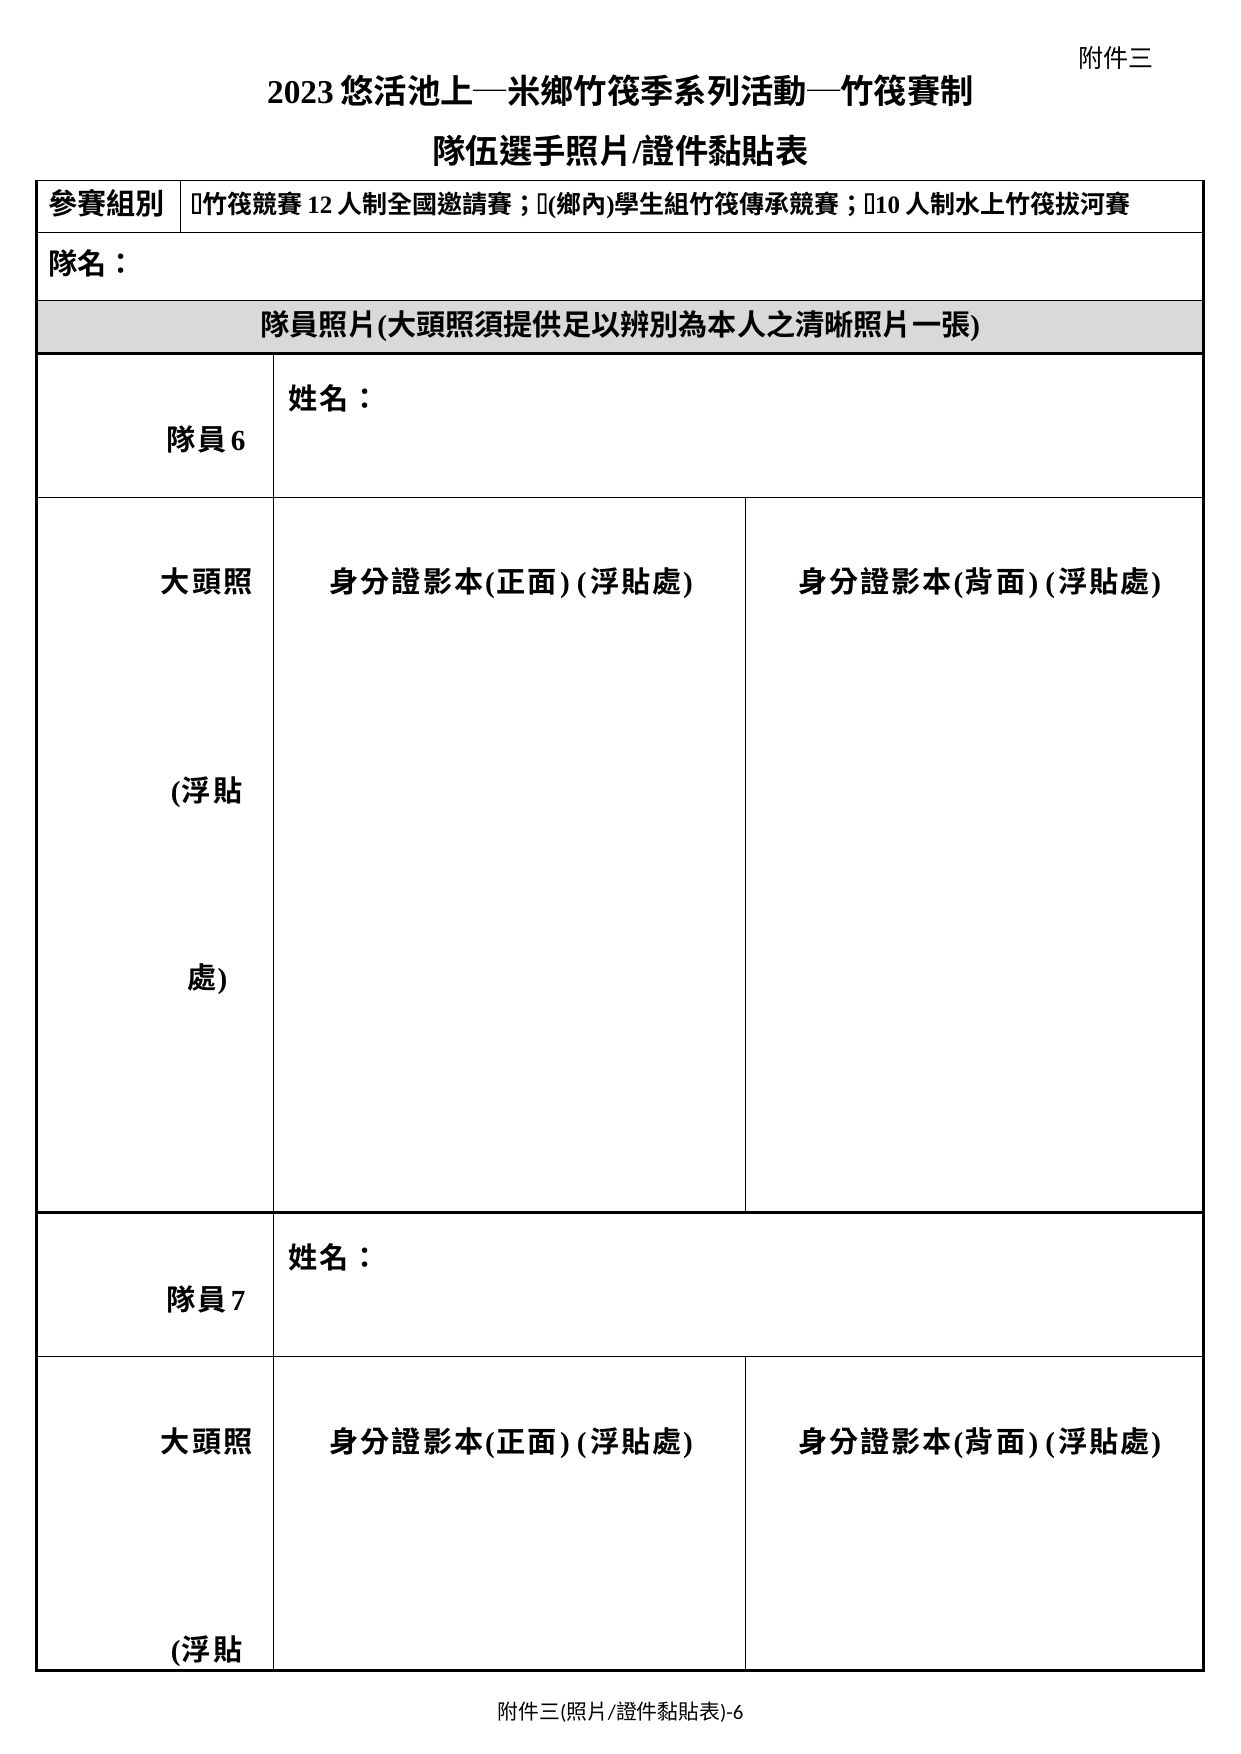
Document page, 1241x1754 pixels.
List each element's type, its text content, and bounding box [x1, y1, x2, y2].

table_cell 隊員7 [38, 1214, 273, 1356]
table_header 2023悠活池上─米鄉竹筏季系列活動─竹筏賽制 隊伍選手照片/證件黏貼表 [37, 31, 1203, 180]
table_cell 隊員6 [38, 355, 273, 497]
table_cell 大頭照(浮貼處) [38, 498, 273, 1211]
table_cell 大頭照(浮貼 [38, 1357, 273, 1669]
table_cell 參賽組別 [38, 181, 180, 231]
table_cell 隊名： [38, 233, 1202, 300]
table_cell 竹筏競賽12人制全國邀請賽；(鄉內)學生組竹筏傳承競賽；10人制水上竹筏拔河賽 [181, 181, 1202, 231]
table_cell 姓名： [274, 355, 1202, 497]
table_cell 身分證影本(正面) (浮貼處) [274, 1357, 745, 1669]
table_cell 身分證影本(正面) (浮貼處) [274, 498, 745, 1211]
table_cell 身分證影本(背面) (浮貼處) [746, 498, 1202, 1211]
table_cell 隊員照片(大頭照須提供足以辨別為本人之清晰照片一張) [38, 301, 1202, 352]
table_cell 身分證影本(背面) (浮貼處) [746, 1357, 1202, 1669]
table_cell 姓名： [274, 1214, 1202, 1356]
